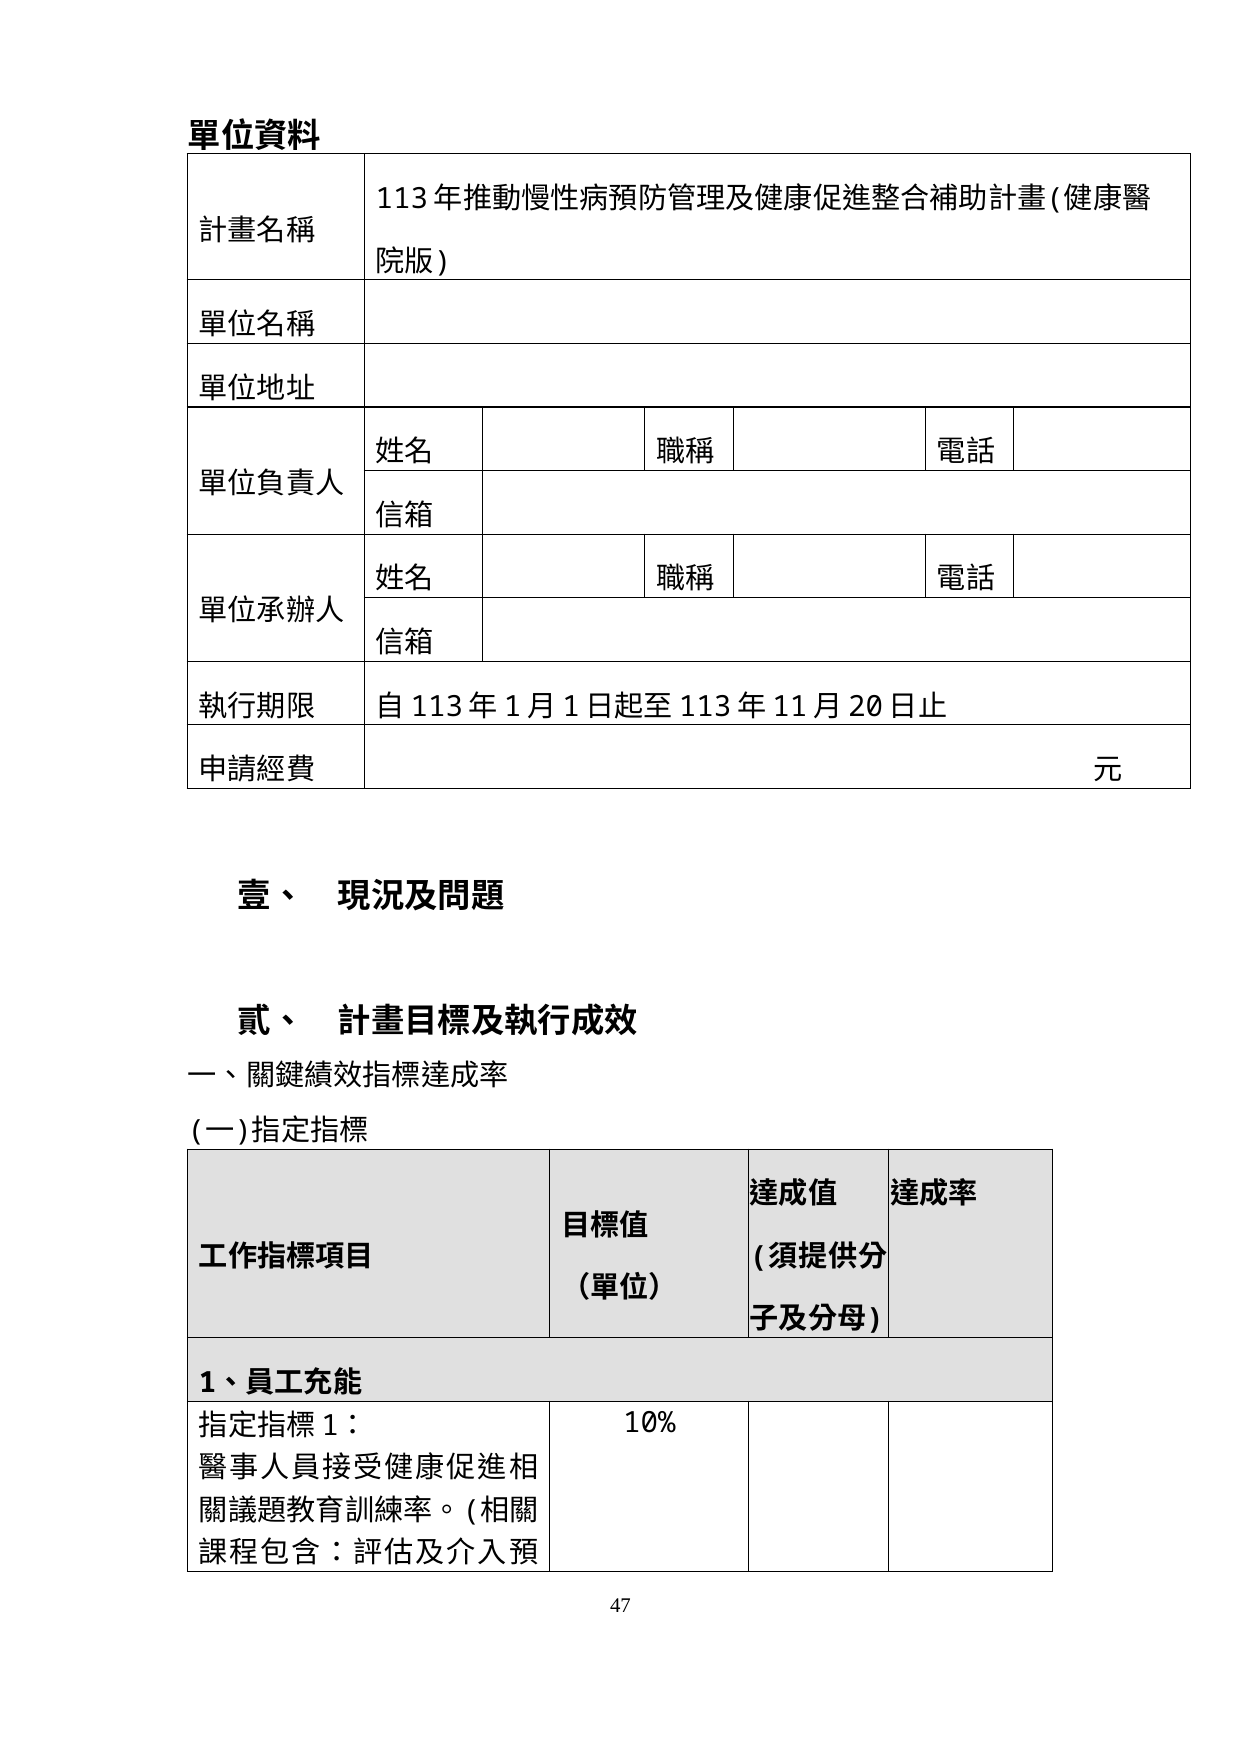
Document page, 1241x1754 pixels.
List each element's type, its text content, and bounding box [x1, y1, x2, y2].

table_cell [365, 344, 1190, 406]
table_cell [365, 280, 1190, 343]
table_cell [889, 1402, 1052, 1571]
table_header 達成值 (須提供分子及分母) [749, 1150, 888, 1337]
text 一、關鍵績效指標達成率 [187, 1051, 1053, 1093]
text (一)指定指標 [187, 1106, 1053, 1148]
table_cell [483, 598, 1190, 661]
table_cell 職稱 [645, 408, 733, 470]
table_cell 自113年1月1日起至113年11月20日止 [365, 662, 1190, 724]
table_cell [1014, 408, 1190, 470]
table_cell 元 [365, 725, 1190, 788]
table_header 達成率 [889, 1150, 1052, 1337]
table_cell [749, 1402, 888, 1571]
table_cell [1014, 535, 1190, 597]
table_cell 信箱 [365, 471, 482, 533]
table_cell 單位承辦人 [188, 535, 364, 661]
table_header 工作指標項目 [188, 1150, 549, 1337]
table_cell 單位名稱 [188, 280, 364, 343]
table_cell [734, 535, 925, 597]
table_cell 單位負責人 [188, 408, 364, 533]
table_cell 電話 [926, 408, 1013, 470]
table_header 計畫名稱 [188, 154, 364, 279]
table_cell [483, 471, 1190, 533]
table_cell 電話 [926, 535, 1013, 597]
table_cell 1、員工充能 [188, 1338, 1052, 1401]
table_cell [483, 408, 644, 470]
table_cell 申請經費 [188, 725, 364, 788]
table_cell 姓名 [365, 408, 482, 470]
text 單位資料 [187, 91, 1053, 153]
list 計畫目標及執行成效 [237, 976, 1053, 1039]
table_header 113年推動慢性病預防管理及健康促進整合補助計畫(健康醫院版) [365, 154, 1190, 279]
table_cell 職稱 [645, 535, 733, 597]
table_cell 10% [550, 1402, 748, 1571]
table_cell [734, 408, 925, 470]
table_cell 信箱 [365, 598, 482, 661]
table_cell 執行期限 [188, 662, 364, 724]
table_cell [483, 535, 644, 597]
table_header 目標值 （單位） [550, 1150, 748, 1337]
table_cell 姓名 [365, 535, 482, 597]
table_cell 單位地址 [188, 344, 364, 406]
table_cell 指定指標1： 醫事人員接受健康促進相關議題教育訓練率。(相關課程包含：評估及介入預 [188, 1402, 549, 1571]
list 現況及問題 [237, 851, 1053, 914]
